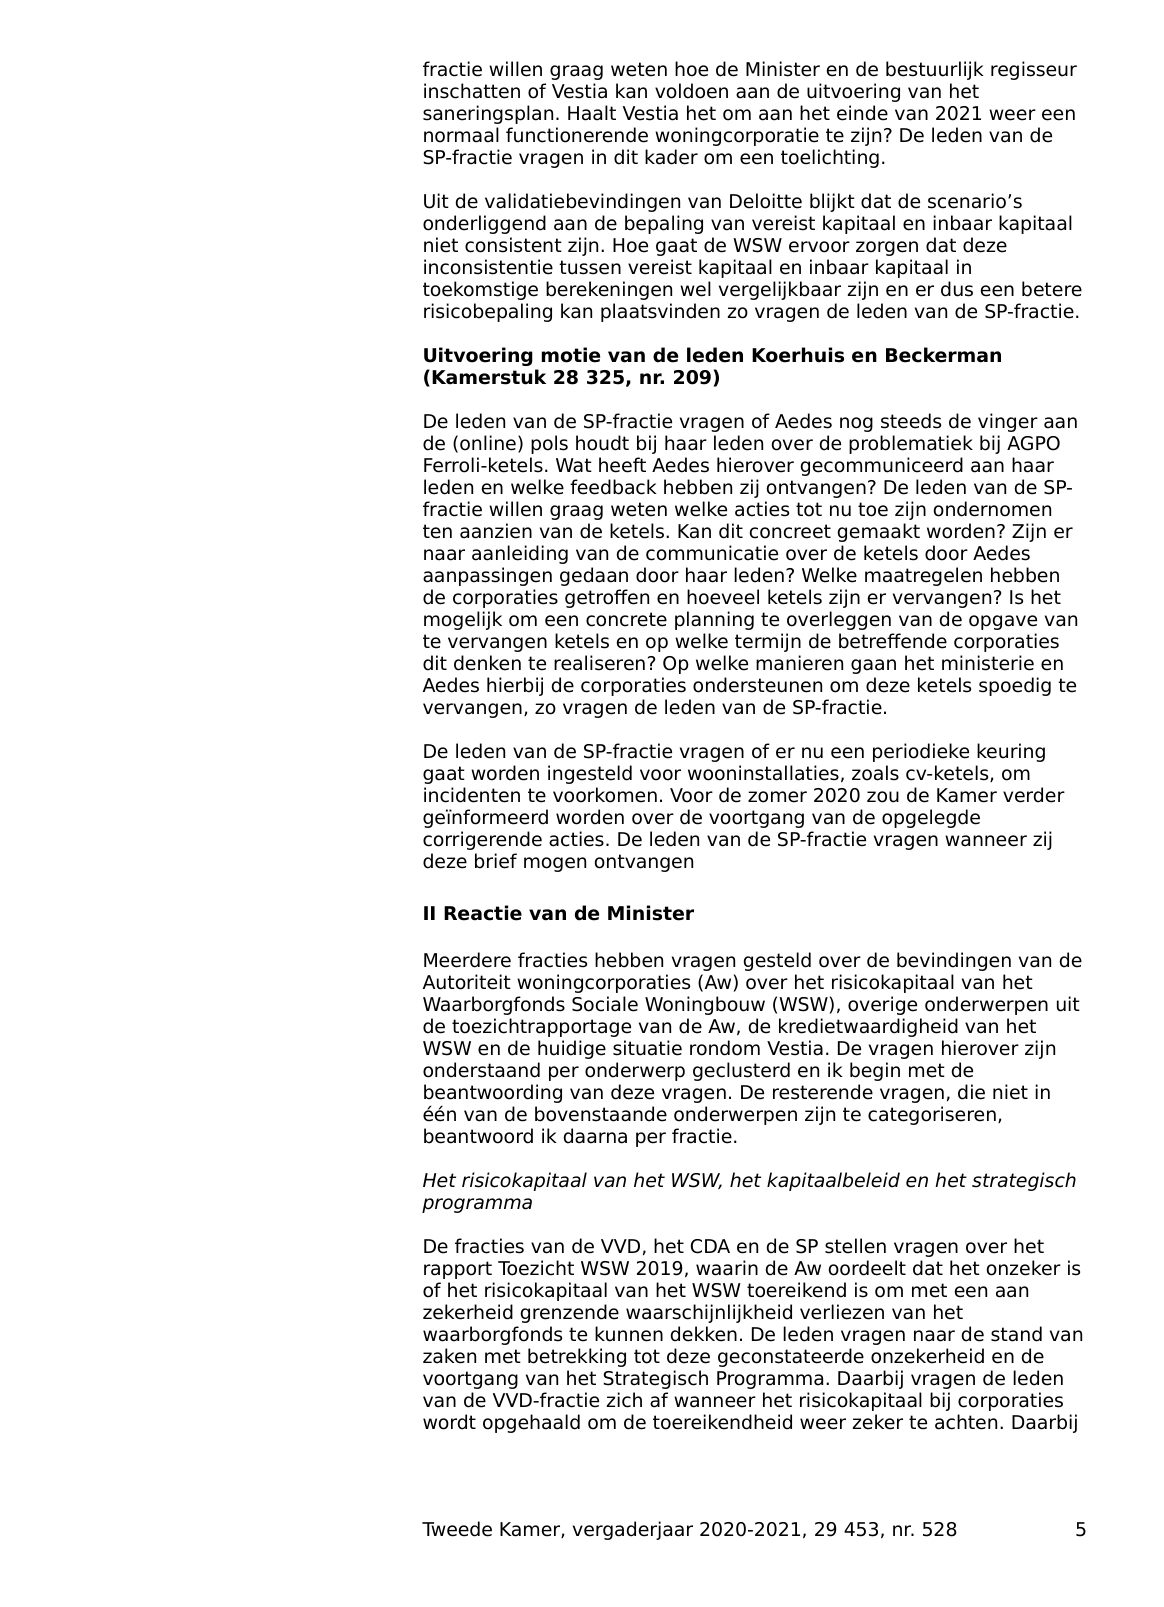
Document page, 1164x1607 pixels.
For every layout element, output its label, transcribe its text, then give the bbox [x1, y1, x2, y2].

text De fracties van de VVD, het CDA en de SP stellen vragen over het rapport Toezicht WSW 2019, waarin de Aw oordeelt dat het onzeker is of het risicokapitaal van het WSW toereikend is om met een aan zekerheid grenzende waarschijnlijkheid verliezen van het waarborgfonds te kunnen dekken. De leden vragen naar de stand van zaken met betrekking tot deze geconstateerde onzekerheid en de voortgang van het Strategisch Programma. Daarbij vragen de leden van de VVD-fractie zich af wanneer het risicokapitaal bij corporaties wordt opgehaald om de toereikendheid weer zeker te achten. Daarbij [422, 1236, 1087, 1434]
text Uit de validatiebevindingen van Deloitte blijkt dat de scenario’s onderliggend aan de bepaling van vereist kapitaal en inbaar kapitaal niet consistent zijn. Hoe gaat de WSW ervoor zorgen dat deze inconsistentie tussen vereist kapitaal en inbaar kapitaal in toekomstige berekeningen wel vergelijkbaar zijn en er dus een betere risicobepaling kan plaatsvinden zo vragen de leden van de SP-fractie. [422, 191, 1087, 323]
subtitle II Reactie van de Minister [422, 903, 1087, 925]
text De leden van de SP-fractie vragen of Aedes nog steeds de vinger aan de (online) pols houdt bij haar leden over de problematiek bij AGPO Ferroli-ketels. Wat heeft Aedes hierover gecommuniceerd aan haar leden en welke feedback hebben zij ontvangen? De leden van de SP-fractie willen graag weten welke acties tot nu toe zijn ondernomen ten aanzien van de ketels. Kan dit concreet gemaakt worden? Zijn er naar aanleiding van de communicatie over de ketels door Aedes aanpassingen gedaan door haar leden? Welke maatregelen hebben de corporaties getroffen en hoeveel ketels zijn er vervangen? Is het mogelijk om een concrete planning te overleggen van de opgave van te vervangen ketels en op welke termijn de betreffende corporaties dit denken te realiseren? Op welke manieren gaan het ministerie en Aedes hierbij de corporaties ondersteunen om deze ketels spoedig te vervangen, zo vragen de leden van de SP-fractie. [422, 411, 1087, 719]
subtitle Het risicokapitaal van het WSW, het kapitaalbeleid en het strategisch programma [422, 1170, 1087, 1214]
text Meerdere fracties hebben vragen gesteld over de bevindingen van de Autoriteit woningcorporaties (Aw) over het risicokapitaal van het Waarborgfonds Sociale Woningbouw (WSW), overige onderwerpen uit de toezichtrapportage van de Aw, de kredietwaardigheid van het WSW en de huidige situatie rondom Vestia. De vragen hierover zijn onderstaand per onderwerp geclusterd en ik begin met de beantwoording van deze vragen. De resterende vragen, die niet in één van de bovenstaande onderwerpen zijn te categoriseren, beantwoord ik daarna per fractie. [422, 950, 1087, 1148]
text fractie willen graag weten hoe de Minister en de bestuurlijk regisseur inschatten of Vestia kan voldoen aan de uitvoering van het saneringsplan. Haalt Vestia het om aan het einde van 2021 weer een normaal functionerende woningcorporatie te zijn? De leden van de SP-fractie vragen in dit kader om een toelichting. [422, 59, 1087, 169]
subtitle Uitvoering motie van de leden Koerhuis en Beckerman (Kamerstuk 28 325, nr. 209) [422, 345, 1087, 389]
text De leden van de SP-fractie vragen of er nu een periodieke keuring gaat worden ingesteld voor wooninstallaties, zoals cv-ketels, om incidenten te voorkomen. Voor de zomer 2020 zou de Kamer verder geïnformeerd worden over de voortgang van de opgelegde corrigerende acties. De leden van de SP-fractie vragen wanneer zij deze brief mogen ontvangen [422, 741, 1087, 873]
